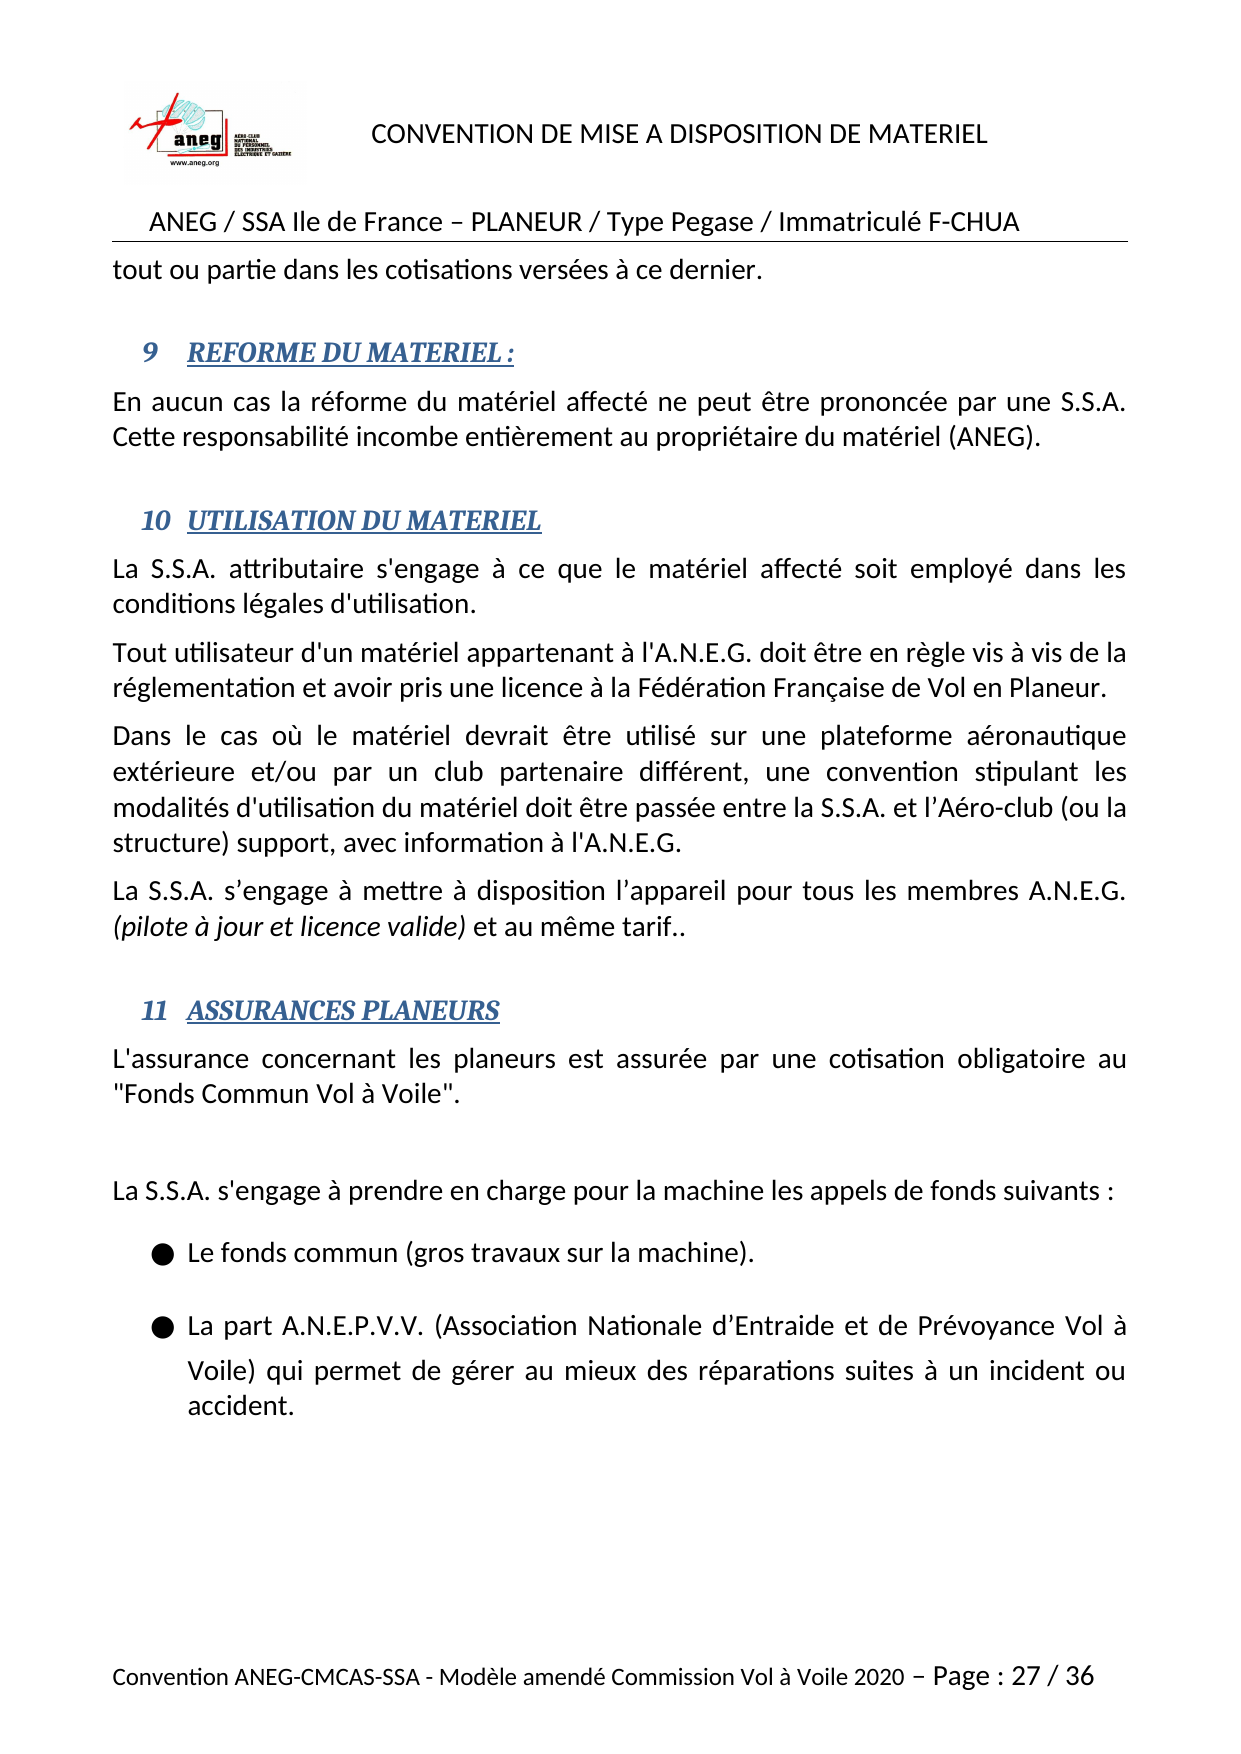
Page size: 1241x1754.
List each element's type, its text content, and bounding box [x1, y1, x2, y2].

text La S.S.A. s’engage à mettre à disposition l’appareil pour tous les membres A.N.E.G. (pilote à jour et licence valide) et au même tarif.. [112, 872, 1128, 944]
text En aucun cas la réforme du matériel affecté ne peut être prononcée par une S.S.A. Cette responsabilité incombe entièrement au propriétaire du matériel (ANEG). [112, 383, 1128, 454]
list La part A.N.E.P.V.V. (Association Nationale d’Entraide et de Prévoyance Vol à Voile) qui permet de gérer au mieux des réparations suites à un incident ou accident. [150, 1292, 1128, 1423]
text La S.S.A. attributaire s'engage à ce que le matériel affecté soit employé dans les conditions légales d'utilisation. [112, 550, 1128, 621]
subtitle REFORME DU MATERIEL : [142, 337, 1128, 370]
text Dans le cas où le matériel devrait être utilisé sur une plateforme aéronautique extérieure et/ou par un club partenaire différent, une convention stipulant les modalités d'utilisation du matériel doit être passée entre la S.S.A. et l’Aéro-club (ou la structure) support, avec information à l'A.N.E.G. [112, 717, 1128, 860]
subtitle UTILISATION DU MATERIEL [142, 504, 1128, 537]
picture [123, 81, 307, 185]
text La S.S.A. s'engage à prendre en charge pour la machine les appels de fonds suivants : [112, 1172, 1128, 1207]
text tout ou partie dans les cotisations versées à ce dernier. [112, 251, 1128, 287]
text Tout utilisateur d'un matériel appartenant à l'A.N.E.G. doit être en règle vis à vis de la réglementation et avoir pris une licence à la Fédération Française de Vol en Planeur. [112, 634, 1128, 705]
list Le fonds commun (gros travaux sur la machine). [150, 1220, 1128, 1279]
text L'assurance concernant les planeurs est assurée par une cotisation obligatoire au "Fonds Commun Vol à Voile". [112, 1040, 1128, 1111]
subtitle ASSURANCES PLANEURS [142, 994, 1128, 1027]
